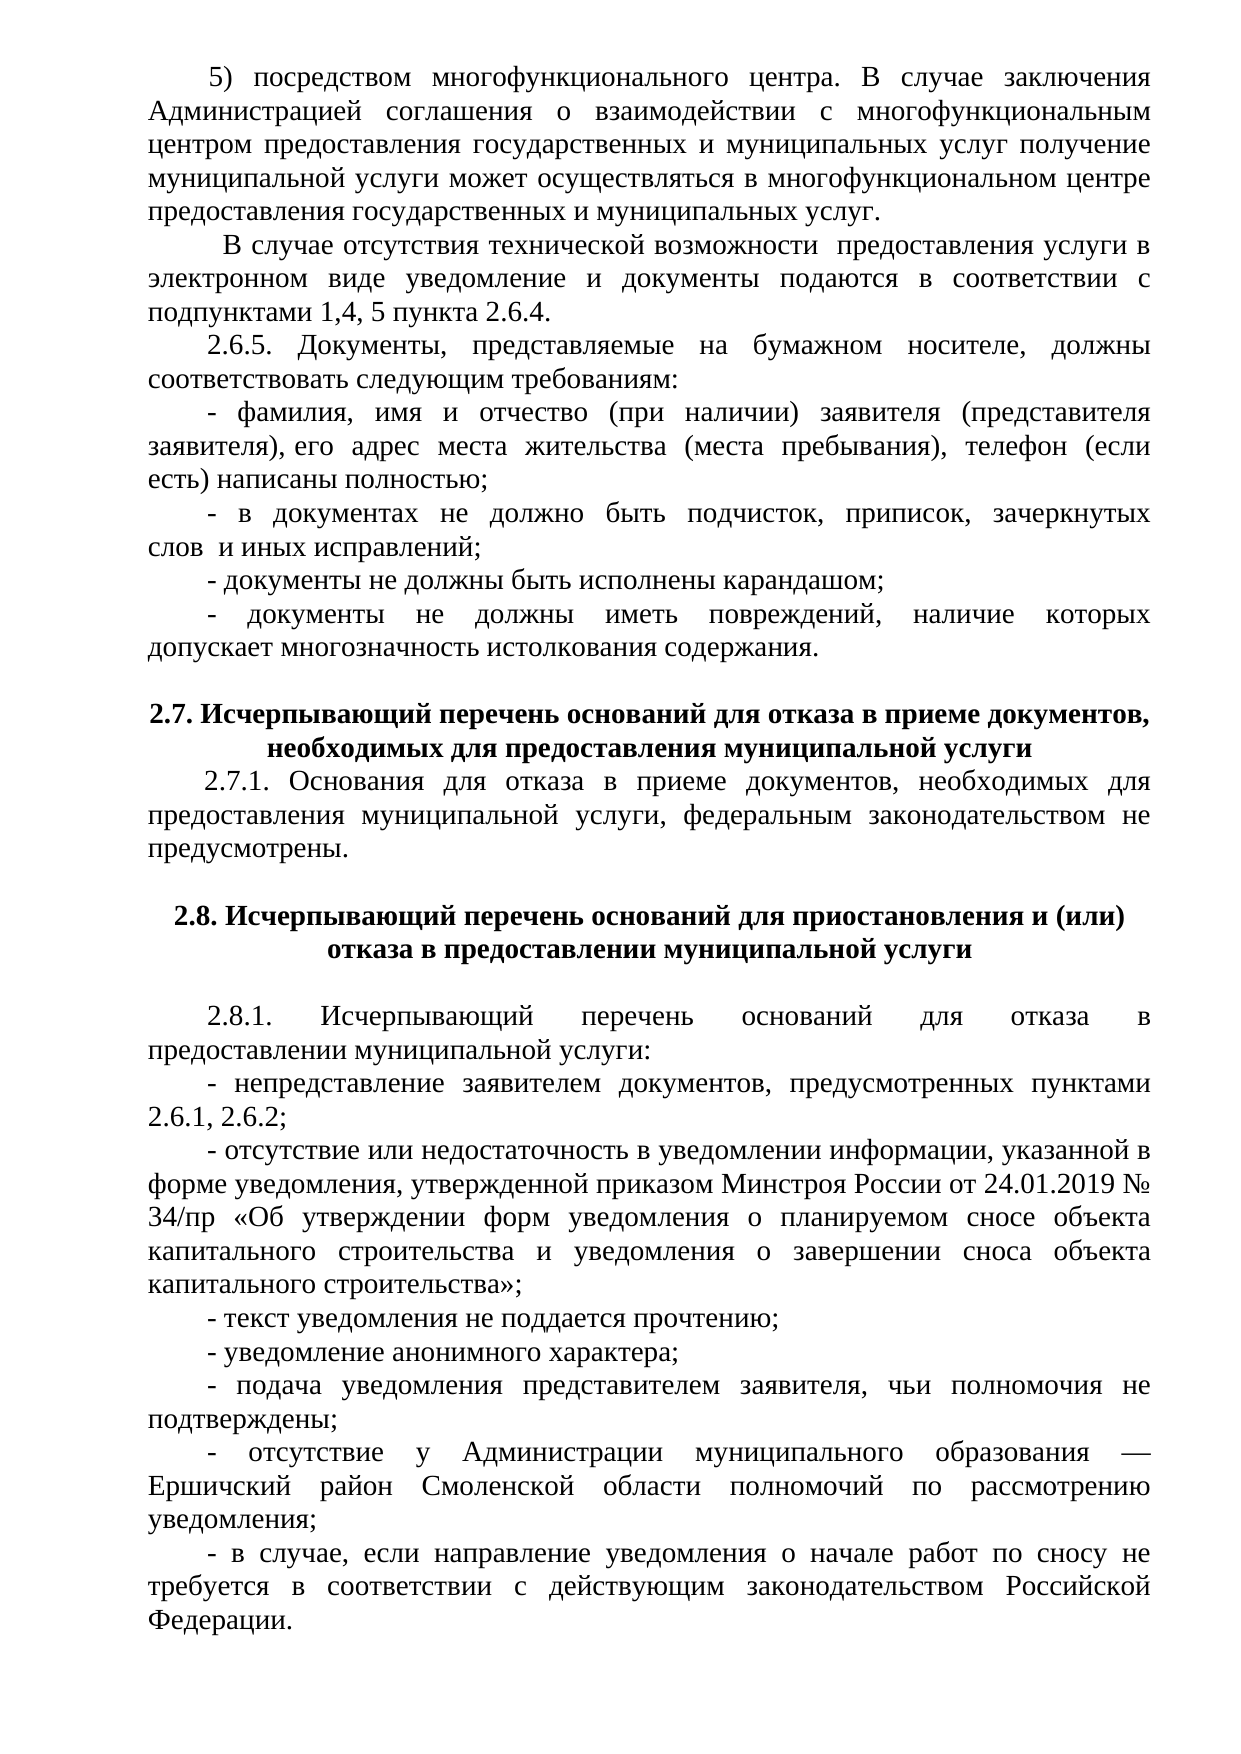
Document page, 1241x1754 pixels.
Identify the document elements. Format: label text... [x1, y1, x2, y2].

text - фамилия, имя и отчество (при наличии) заявителя (представителя заявителя), его адрес места жительства (места пребывания), телефон (если есть) написаны полностью; [148, 394, 1152, 495]
text - отсутствие у Администрации муниципального образования — Ершичский район Смоленской области полномочий по рассмотрению уведомления; [148, 1434, 1152, 1535]
text - отсутствие или недостаточность в уведомлении информации, указанной в форме уведомления, утвержденной приказом Минстроя России от 24.01.2019 № 34/пр «Об утверждении форм уведомления о планируемом сносе объекта капитального строительства и уведомления о завершении сноса объекта капитального строительства»; [148, 1132, 1152, 1300]
text - в случае, если направление уведомления о начале работ по сносу не требуется в соответствии с действующим законодательством Российской Федерации. [148, 1535, 1152, 1636]
text - в документах не должно быть подчисток, приписок, зачеркнутых слов и иных исправлений; [148, 495, 1152, 562]
text - документы не должны быть исполнены карандашом; [148, 562, 1152, 596]
text - документы не должны иметь повреждений, наличие которых допускает многозначность истолкования содержания. [148, 596, 1152, 663]
text 2.7.1. Основания для отказа в приеме документов, необходимых для предоставления муниципальной услуги, федеральным законодательством не предусмотрены. [148, 763, 1152, 864]
text 2.7. Исчерпывающий перечень оснований для отказа в приеме документов, необходимых для предоставления муниципальной услуги [148, 696, 1152, 763]
text 2.8.1. Исчерпывающий перечень оснований для отказа в предоставлении муниципальной услуги: [148, 998, 1152, 1065]
text - уведомление анонимного характера; [148, 1334, 1152, 1367]
text - непредставление заявителем документов, предусмотренных пунктами 2.6.1, 2.6.2; [148, 1065, 1152, 1132]
text - подача уведомления представителем заявителя, чьи полномочия не подтверждены; [148, 1367, 1152, 1434]
text 2.8. Исчерпывающий перечень оснований для приостановления и (или) отказа в предоставлении муниципальной услуги [148, 898, 1152, 965]
text 5) посредством многофункционального центра. В случае заключения Администрацией соглашения о взаимодействии с многофункциональным центром предоставления государственных и муниципальных услуг получение муниципальной услуги может осуществляться в многофункциональном центре предоставления государственных и муниципальных услуг. [148, 59, 1152, 227]
text В случае отсутствия технической возможности предоставления услуги в электронном виде уведомление и документы подаются в соответствии с подпунктами 1,4, 5 пункта 2.6.4. [148, 227, 1152, 327]
text 2.6.5. Документы, представляемые на бумажном носителе, должны соответствовать следующим требованиям: [148, 327, 1152, 394]
text - текст уведомления не поддается прочтению; [148, 1300, 1152, 1334]
